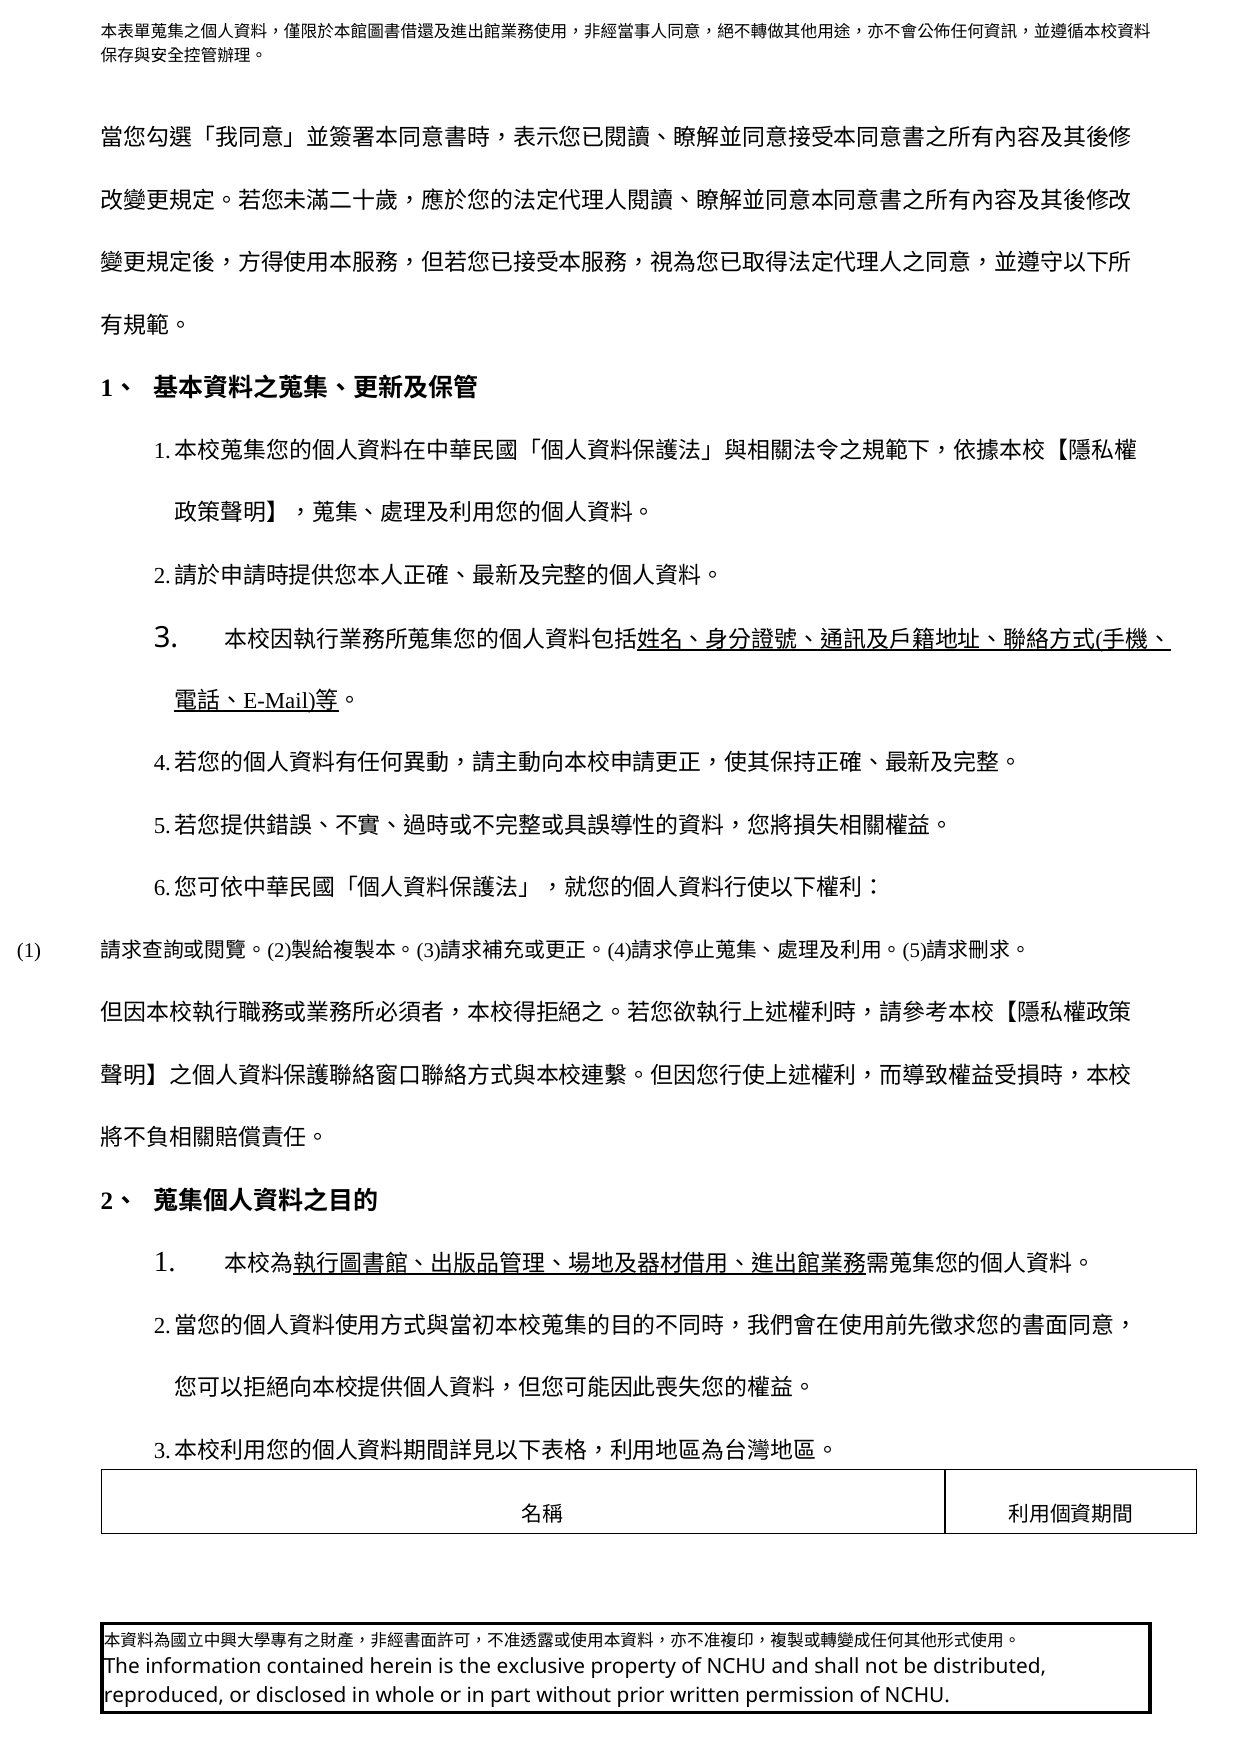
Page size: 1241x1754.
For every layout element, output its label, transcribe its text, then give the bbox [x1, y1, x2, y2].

list 本校為執行圖書館、出版品管理、場地及器材借用、進出館業務需蒐集您的個人資料。 [153, 1219, 1152, 1282]
list 本校利用您的個人資料期間詳見以下表格，利用地區為台灣地區。 [153, 1407, 1152, 1469]
list 請求查詢或閱覽。(2)製給複製本。(3)請求補充或更正。(4)請求停止蒐集、處理及利用。(5)請求刪求。 [17, 907, 1152, 969]
list 若您提供錯誤、不實、過時或不完整或具誤導性的資料，您將損失相關權益。 [153, 782, 1152, 844]
table_header 名稱 [102, 1470, 944, 1533]
list 基本資料之蒐集、更新及保管 [100, 344, 1152, 407]
text 當您勾選「我同意」並簽署本同意書時，表示您已閱讀、瞭解並同意接受本同意書之所有內容及其後修改變更規定。若您未滿二十歲，應於您的法定代理人閱讀、瞭解並同意本同意書之所有內容及其後修改變更規定後，方得使用本服務，但若您已接受本服務，視為您已取得法定代理人之同意，並遵守以下所有規範。 [100, 94, 1152, 344]
text 但因本校執行職務或業務所必須者，本校得拒絕之。若您欲執行上述權利時，請參考本校【隱私權政策聲明】之個人資料保護聯絡窗口聯絡方式與本校連繫。但因您行使上述權利，而導致權益受損時，本校將不負相關賠償責任。 [100, 969, 1152, 1157]
list 您可依中華民國「個人資料保護法」，就您的個人資料行使以下權利： [153, 844, 1152, 907]
list 若您的個人資料有任何異動，請主動向本校申請更正，使其保持正確、最新及完整。 [153, 719, 1152, 782]
list 蒐集個人資料之目的 [100, 1157, 1152, 1219]
table_header 利用個資期間 [946, 1470, 1196, 1533]
list 本校因執行業務所蒐集您的個人資料包括姓名、身分證號、通訊及戶籍地址、聯絡方式(手機、電話、E-Mail)等。 [153, 594, 1152, 719]
list 本校蒐集您的個人資料在中華民國「個人資料保護法」與相關法令之規範下，依據本校【隱私權政策聲明】，蒐集、處理及利用您的個人資料。 [153, 407, 1152, 532]
list 請於申請時提供您本人正確、最新及完整的個人資料。 [153, 532, 1152, 594]
list 當您的個人資料使用方式與當初本校蒐集的目的不同時，我們會在使用前先徵求您的書面同意，您可以拒絕向本校提供個人資料，但您可能因此喪失您的權益。 [153, 1282, 1152, 1407]
